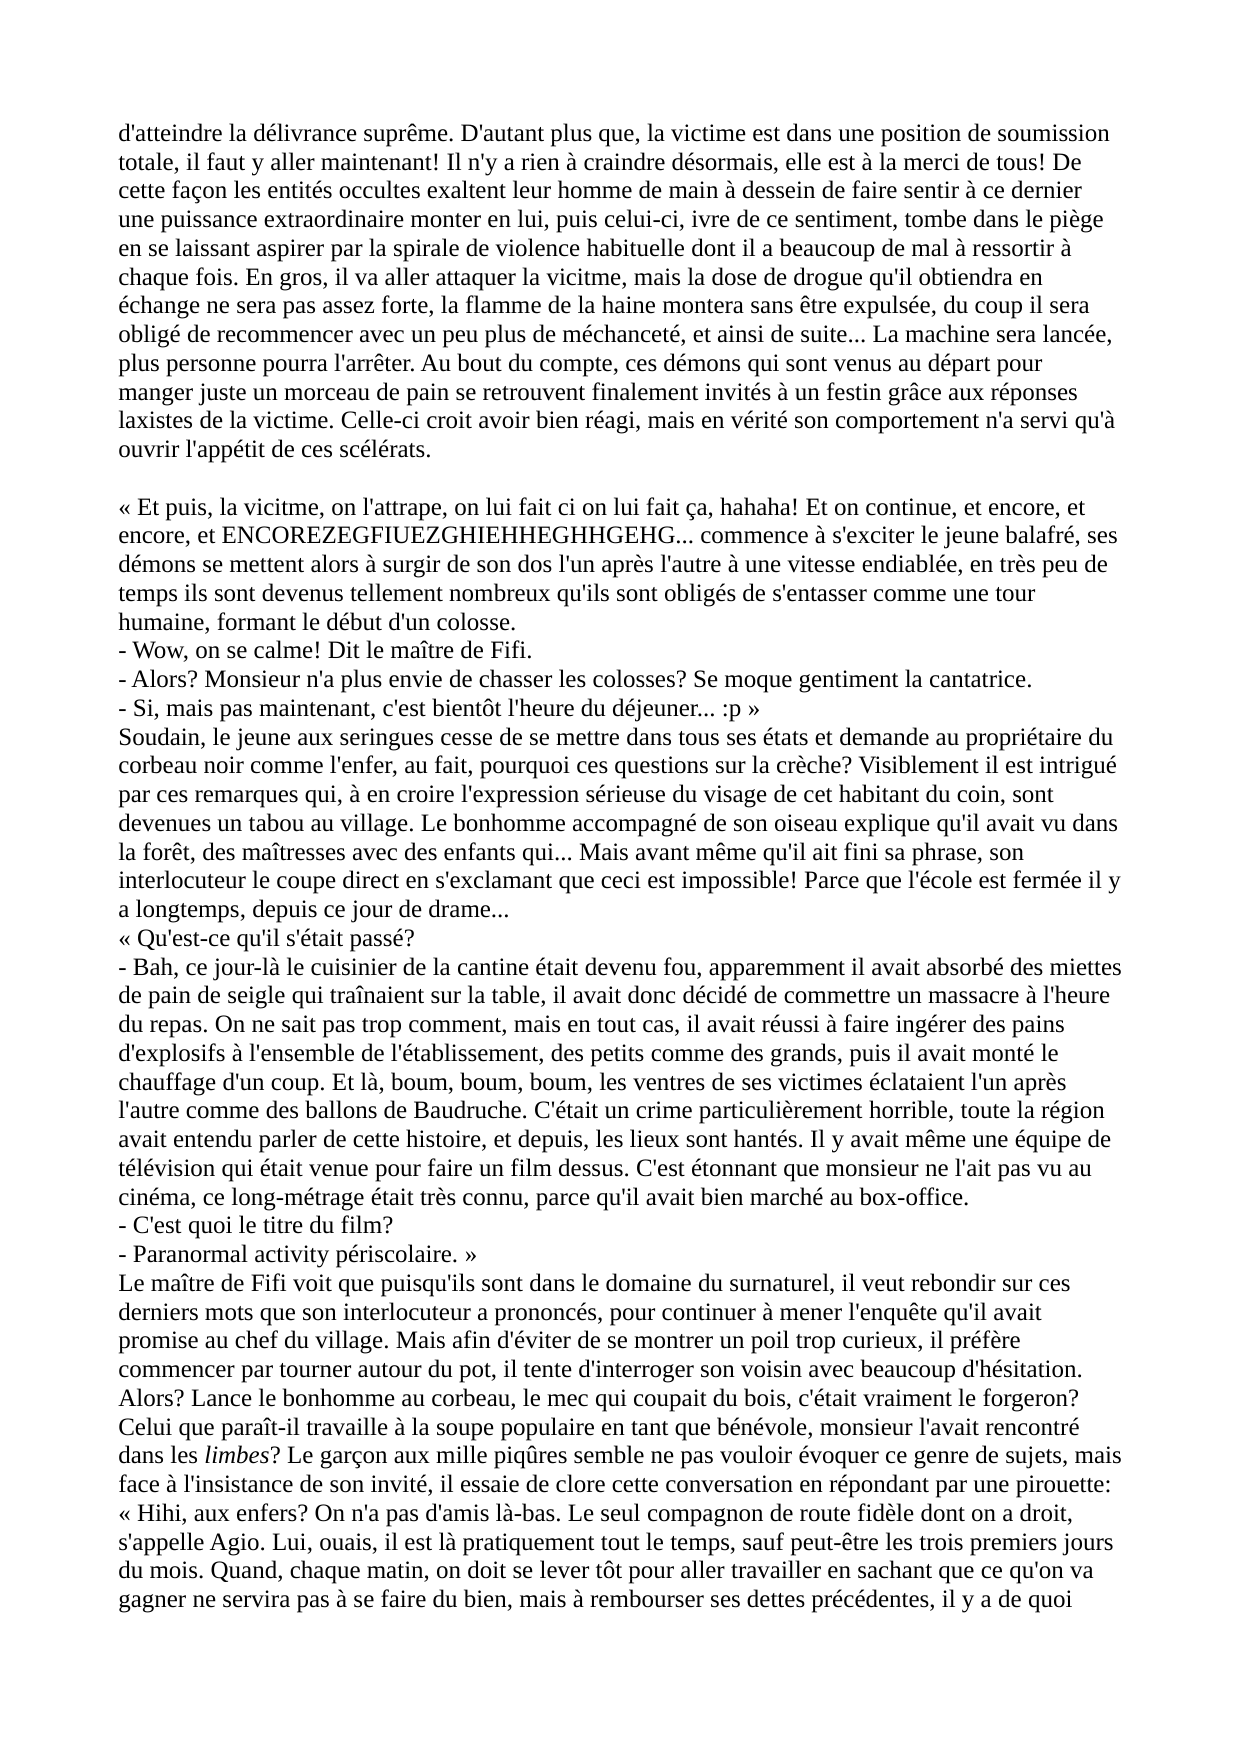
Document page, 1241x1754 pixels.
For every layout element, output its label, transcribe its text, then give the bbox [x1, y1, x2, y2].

text - Paranormal activity périscolaire. » [118, 1239, 1122, 1268]
text - Si, mais pas maintenant, c'est bientôt l'heure du déjeuner... :p » [118, 693, 1122, 722]
text Le maître de Fifi voit que puisqu'ils sont dans le domaine du surnaturel, il veut rebondir sur ces derniers mots que son interlocuteur a prononcés, pour continuer à mener l'enquête qu'il avait promise au chef du village. Mais afin d'éviter de se montrer un poil trop curieux, il préfère commencer par tourner autour du pot, il tente d'interroger son voisin avec beaucoup d'hésitation. Alors? Lance le bonhomme au corbeau, le mec qui coupait du bois, c'était vraiment le forgeron? Celui que paraît-il travaille à la soupe populaire en tant que bénévole, monsieur l'avait rencontré dans les limbes? Le garçon aux mille piqûres semble ne pas vouloir évoquer ce genre de sujets, mais face à l'insistance de son invité, il essaie de clore cette conversation en répondant par une pirouette: « Hihi, aux enfers? On n'a pas d'amis là-bas. Le seul compagnon de route fidèle dont on a droit, s'appelle Agio. Lui, ouais, il est là pratiquement tout le temps, sauf peut-être les trois premiers jours du mois. Quand, chaque matin, on doit se lever tôt pour aller travailler en sachant que ce qu'on va gagner ne servira pas à se faire du bien, mais à rembourser ses dettes précédentes, il y a de quoi [118, 1268, 1122, 1613]
text - Alors? Monsieur n'a plus envie de chasser les colosses? Se moque gentiment la cantatrice. [118, 664, 1122, 693]
text - C'est quoi le titre du film? [118, 1211, 1122, 1239]
text « Qu'est-ce qu'il s'était passé? [118, 923, 1122, 952]
text Soudain, le jeune aux seringues cesse de se mettre dans tous ses états et demande au propriétaire du corbeau noir comme l'enfer, au fait, pourquoi ces questions sur la crèche? Visiblement il est intrigué par ces remarques qui, à en croire l'expression sérieuse du visage de cet habitant du coin, sont devenues un tabou au village. Le bonhomme accompagné de son oiseau explique qu'il avait vu dans la forêt, des maîtresses avec des enfants qui... Mais avant même qu'il ait fini sa phrase, son interlocuteur le coupe direct en s'exclamant que ceci est impossible! Parce que l'école est fermée il y a longtemps, depuis ce jour de drame... [118, 722, 1122, 923]
text - Bah, ce jour-là le cuisinier de la cantine était devenu fou, apparemment il avait absorbé des miettes de pain de seigle qui traînaient sur la table, il avait donc décidé de commettre un massacre à l'heure du repas. On ne sait pas trop comment, mais en tout cas, il avait réussi à faire ingérer des pains d'explosifs à l'ensemble de l'établissement, des petits comme des grands, puis il avait monté le chauffage d'un coup. Et là, boum, boum, boum, les ventres de ses victimes éclataient l'un après l'autre comme des ballons de Baudruche. C'était un crime particulièrement horrible, toute la région avait entendu parler de cette histoire, et depuis, les lieux sont hantés. Il y avait même une équipe de télévision qui était venue pour faire un film dessus. C'est étonnant que monsieur ne l'ait pas vu au cinéma, ce long-métrage était très connu, parce qu'il avait bien marché au box-office. [118, 952, 1122, 1211]
text « Et puis, la vicitme, on l'attrape, on lui fait ci on lui fait ça, hahaha! Et on continue, et encore, et encore, et ENCOREZEGFIUEZGHIEHHEGHHGEHG... commence à s'exciter le jeune balafré, ses démons se mettent alors à surgir de son dos l'un après l'autre à une vitesse endiablée, en très peu de temps ils sont devenus tellement nombreux qu'ils sont obligés de s'entasser comme une tour humaine, formant le début d'un colosse. [118, 492, 1122, 636]
text - Wow, on se calme! Dit le maître de Fifi. [118, 636, 1122, 664]
text d'atteindre la délivrance suprême. D'autant plus que, la victime est dans une position de soumission totale, il faut y aller maintenant! Il n'y a rien à craindre désormais, elle est à la merci de tous! De cette façon les entités occultes exaltent leur homme de main à dessein de faire sentir à ce dernier une puissance extraordinaire monter en lui, puis celui-ci, ivre de ce sentiment, tombe dans le piège en se laissant aspirer par la spirale de violence habituelle dont il a beaucoup de mal à ressortir à chaque fois. En gros, il va aller attaquer la vicitme, mais la dose de drogue qu'il obtiendra en échange ne sera pas assez forte, la flamme de la haine montera sans être expulsée, du coup il sera obligé de recommencer avec un peu plus de méchanceté, et ainsi de suite... La machine sera lancée, plus personne pourra l'arrêter. Au bout du compte, ces démons qui sont venus au départ pour manger juste un morceau de pain se retrouvent finalement invités à un festin grâce aux réponses laxistes de la victime. Celle-ci croit avoir bien réagi, mais en vérité son comportement n'a servi qu'à ouvrir l'appétit de ces scélérats. [118, 118, 1122, 463]
